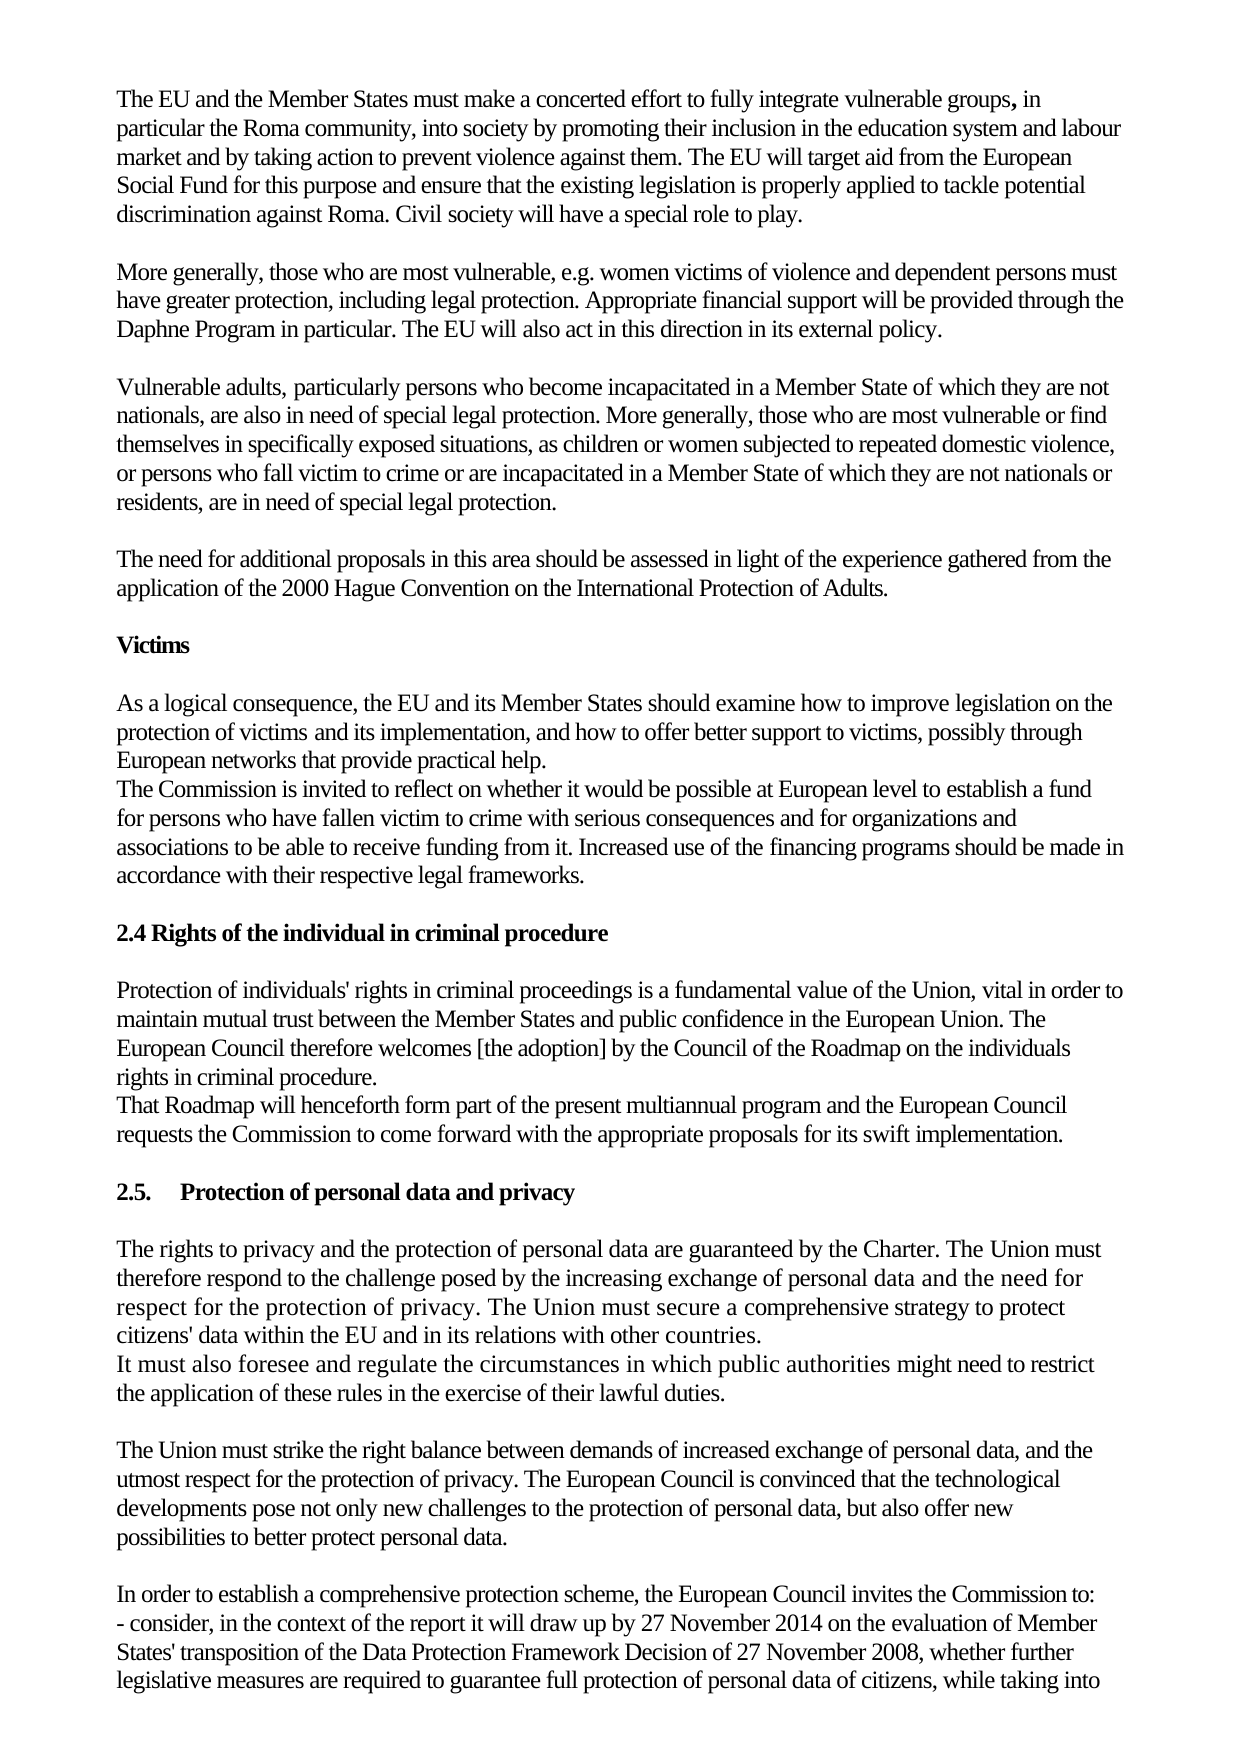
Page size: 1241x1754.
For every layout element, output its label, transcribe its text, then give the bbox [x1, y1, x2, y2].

text The rights to privacy and the protection of personal data are guaranteed by the Charter. The Union must therefore respond to the challenge posed by the increasing exchange of personal data and the need for respect for the protection of privacy. The Union must secure a comprehensive strategy to protect citizens' data within the EU and in its relations with other countries. [116, 1234, 1124, 1349]
text The EU and the Member States must make a concerted effort to fully integrate vulnerable groups, in particular the Roma community, into society by promoting their inclusion in the education system and labour market and by taking action to prevent violence against them. The EU will target aid from the European Social Fund for this purpose and ensure that the existing legislation is properly applied to tackle potential discrimination against Roma. Civil society will have a special role to play. [116, 84, 1124, 228]
text That Roadmap will henceforth form part of the present multiannual program and the European Council requests the Commission to come forward with the appropriate proposals for its swift implementation. [116, 1090, 1124, 1148]
text - consider, in the context of the report it will draw up by 27 November 2014 on the evaluation of Member States' transposition of the Data Protection Framework Decision of 27 November 2008, whether further legislative measures are required to guarantee full protection of personal data of citizens, while taking into [116, 1608, 1124, 1694]
text It must also foresee and regulate the circumstances in which public authorities might need to restrict the application of these rules in the exercise of their lawful duties. [116, 1349, 1124, 1407]
text Victims [116, 630, 1124, 659]
text Protection of individuals' rights in criminal proceedings is a fundamental value of the Union, vital in order to maintain mutual trust between the Member States and public confidence in the European Union. The European Council therefore welcomes [the adoption] by the Council of the Roadmap on the individuals rights in criminal procedure. [116, 975, 1124, 1090]
text Vulnerable adults, particularly persons who become incapacitated in a Member State of which they are not nationals, are also in need of special legal protection. More generally, those who are most vulnerable or find themselves in specifically exposed situations, as children or women subjected to repeated domestic violence, or persons who fall victim to crime or are incapacitated in a Member State of which they are not nationals or residents, are in need of special legal protection. [116, 372, 1124, 515]
text The Commission is invited to reflect on whether it would be possible at European level to establish a fund for persons who have fallen victim to crime with serious consequences and for organizations and associations to be able to receive funding from it. Increased use of the financing programs should be made in accordance with their respective legal frameworks. [116, 774, 1124, 889]
text The need for additional proposals in this area should be assessed in light of the experience gathered from the application of the 2000 Hague Convention on the International Protection of Adults. [116, 544, 1124, 602]
text 2.5. Protection of personal data and privacy [116, 1177, 1124, 1205]
text As a logical consequence, the EU and its Member States should examine how to improve legislation on the protection of victims and its implementation, and how to offer better support to victims, possibly through European networks that provide practical help. [116, 688, 1124, 774]
text More generally, those who are most vulnerable, e.g. women victims of violence and dependent persons must have greater protection, including legal protection. Appropriate financial support will be provided through the Daphne Program in particular. The EU will also act in this direction in its external policy. [116, 257, 1124, 343]
text 2.4 Rights of the individual in criminal procedure [116, 918, 1124, 947]
text The Union must strike the right balance between demands of increased exchange of personal data, and the utmost respect for the protection of privacy. The European Council is convinced that the technological developments pose not only new challenges to the protection of personal data, but also offer new possibilities to better protect personal data. [116, 1435, 1124, 1550]
text In order to establish a comprehensive protection scheme, the European Council invites the Commission to: [116, 1579, 1124, 1608]
